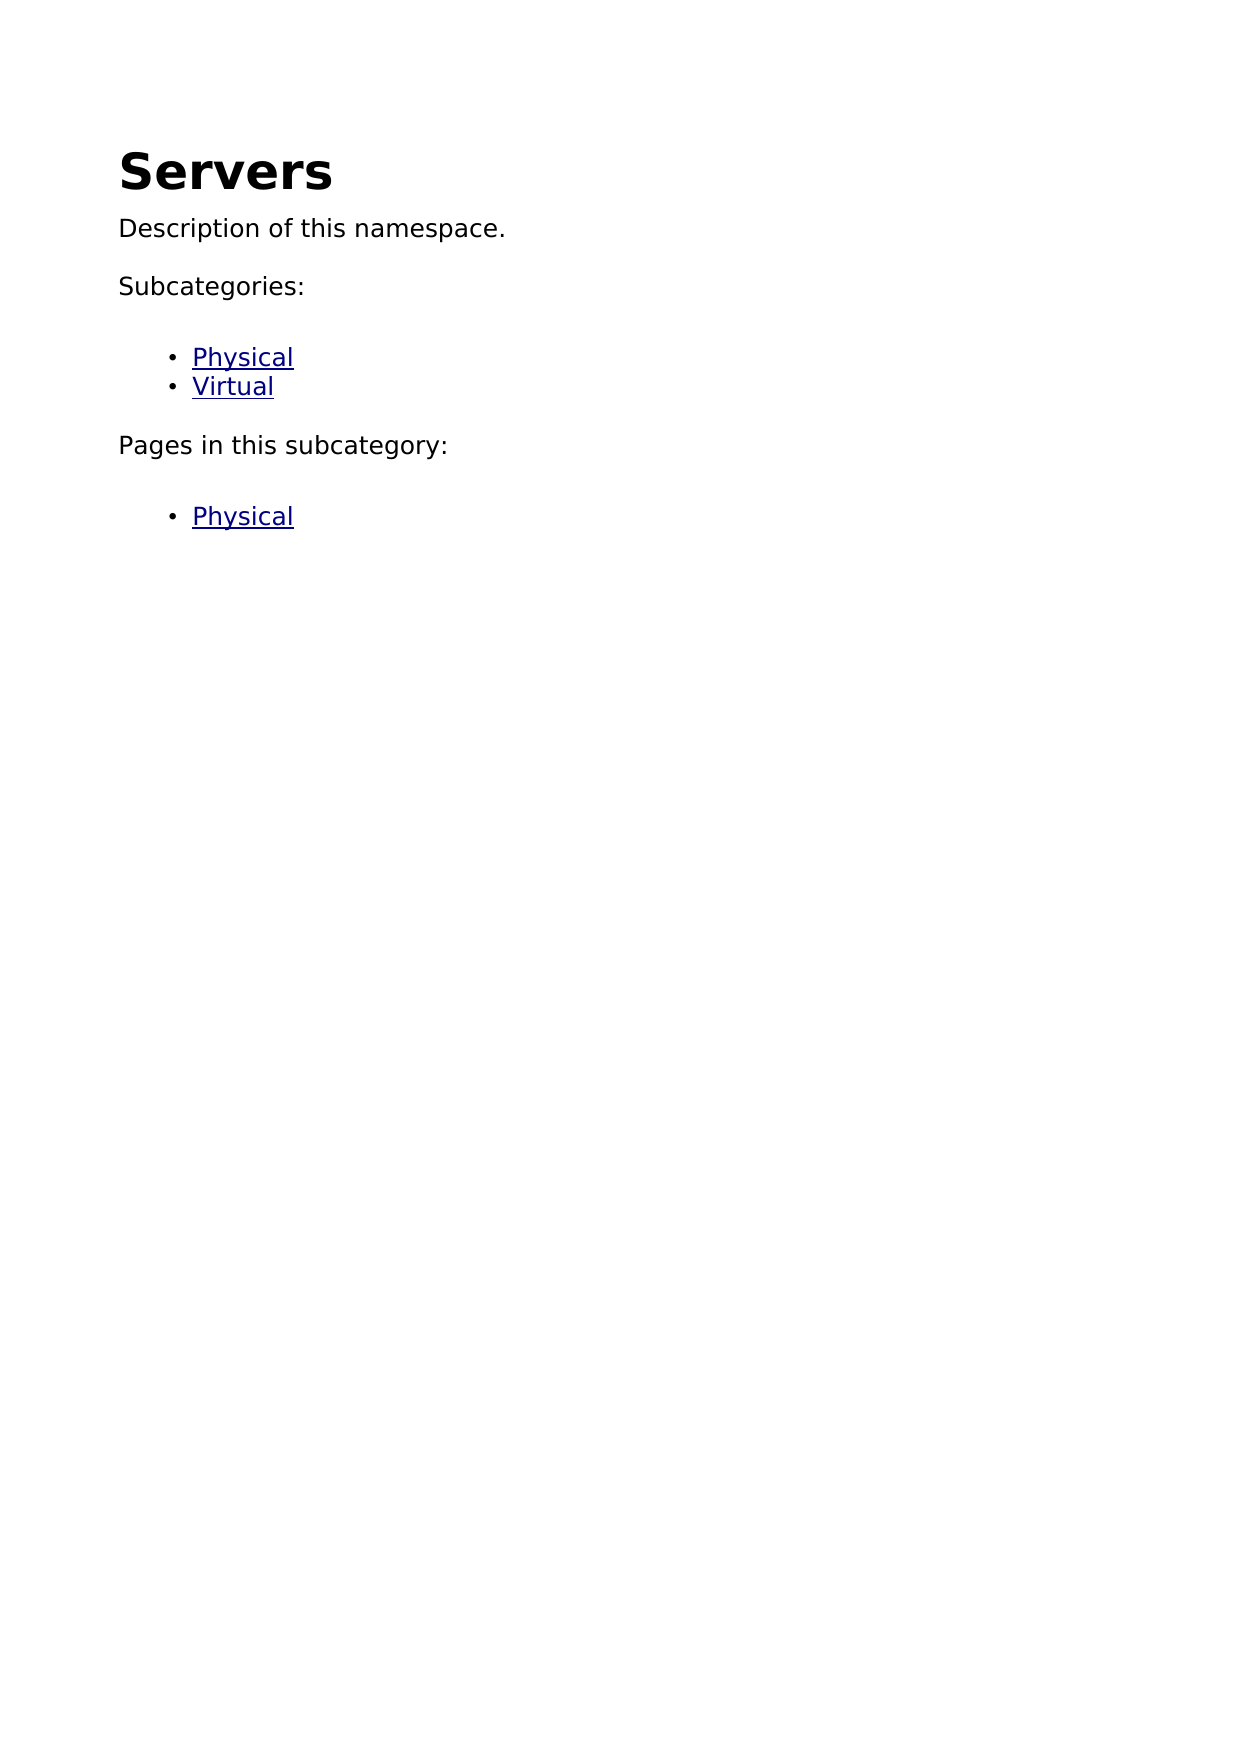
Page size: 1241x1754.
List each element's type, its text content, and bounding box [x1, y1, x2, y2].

text Description of this namespace. Subcategories: [118, 214, 1122, 301]
list Physical [177, 343, 1122, 372]
list Virtual [177, 372, 1122, 402]
subtitle Servers [118, 143, 1122, 201]
list Physical [177, 502, 1122, 531]
text Pages in this subcategory: [118, 431, 1122, 460]
